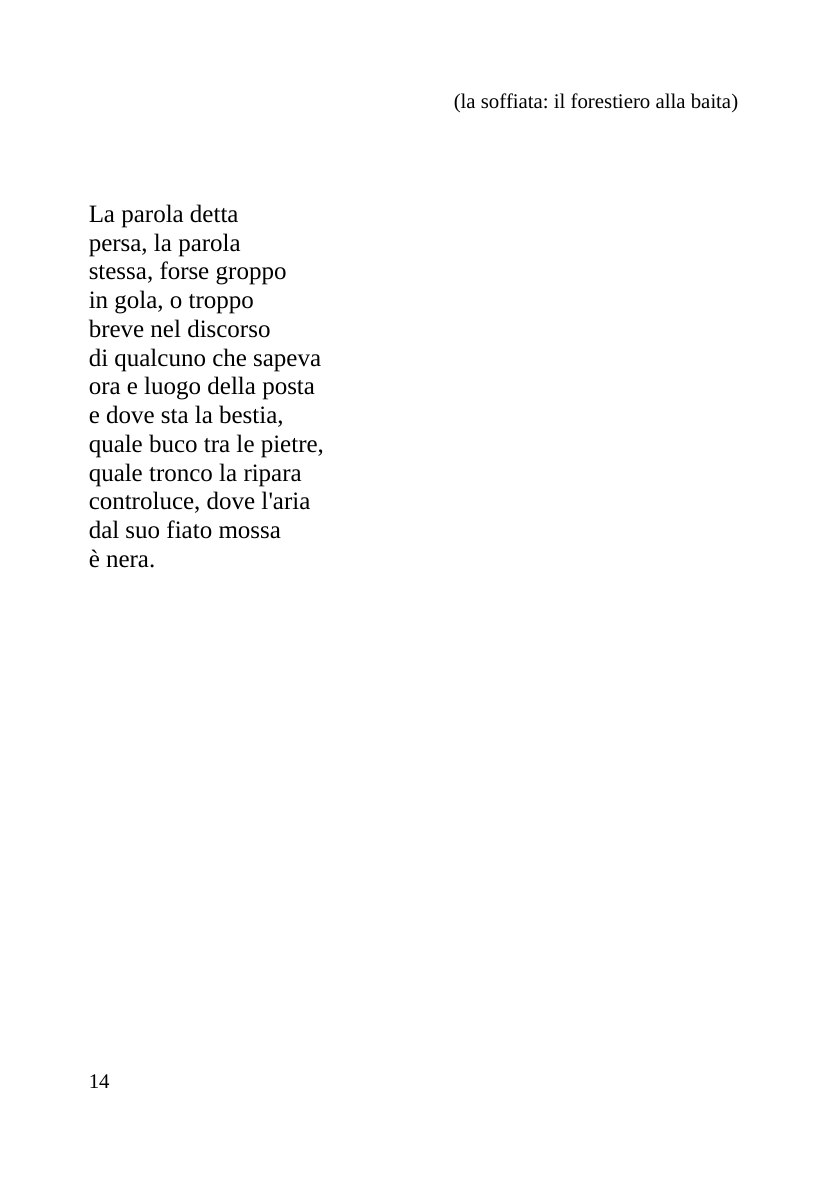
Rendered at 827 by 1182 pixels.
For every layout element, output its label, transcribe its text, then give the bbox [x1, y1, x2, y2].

text quale tronco la ripara [88, 458, 738, 486]
text La parola detta [88, 199, 738, 228]
text e dove sta la bestia, [88, 400, 738, 429]
text di qualcuno che sapeva [88, 343, 738, 371]
text controluce, dove l'aria [88, 486, 738, 515]
text (la soffiata: il forestiero alla baita) [88, 88, 738, 113]
text persa, la parola [88, 228, 738, 256]
text breve nel discorso [88, 314, 738, 343]
text stessa, forse groppo [88, 256, 738, 285]
text dal suo fiato mossa [88, 515, 738, 544]
text in gola, o troppo [88, 285, 738, 314]
text ora e luogo della posta [88, 371, 738, 400]
text è nera. [88, 544, 738, 573]
text quale buco tra le pietre, [88, 429, 738, 458]
